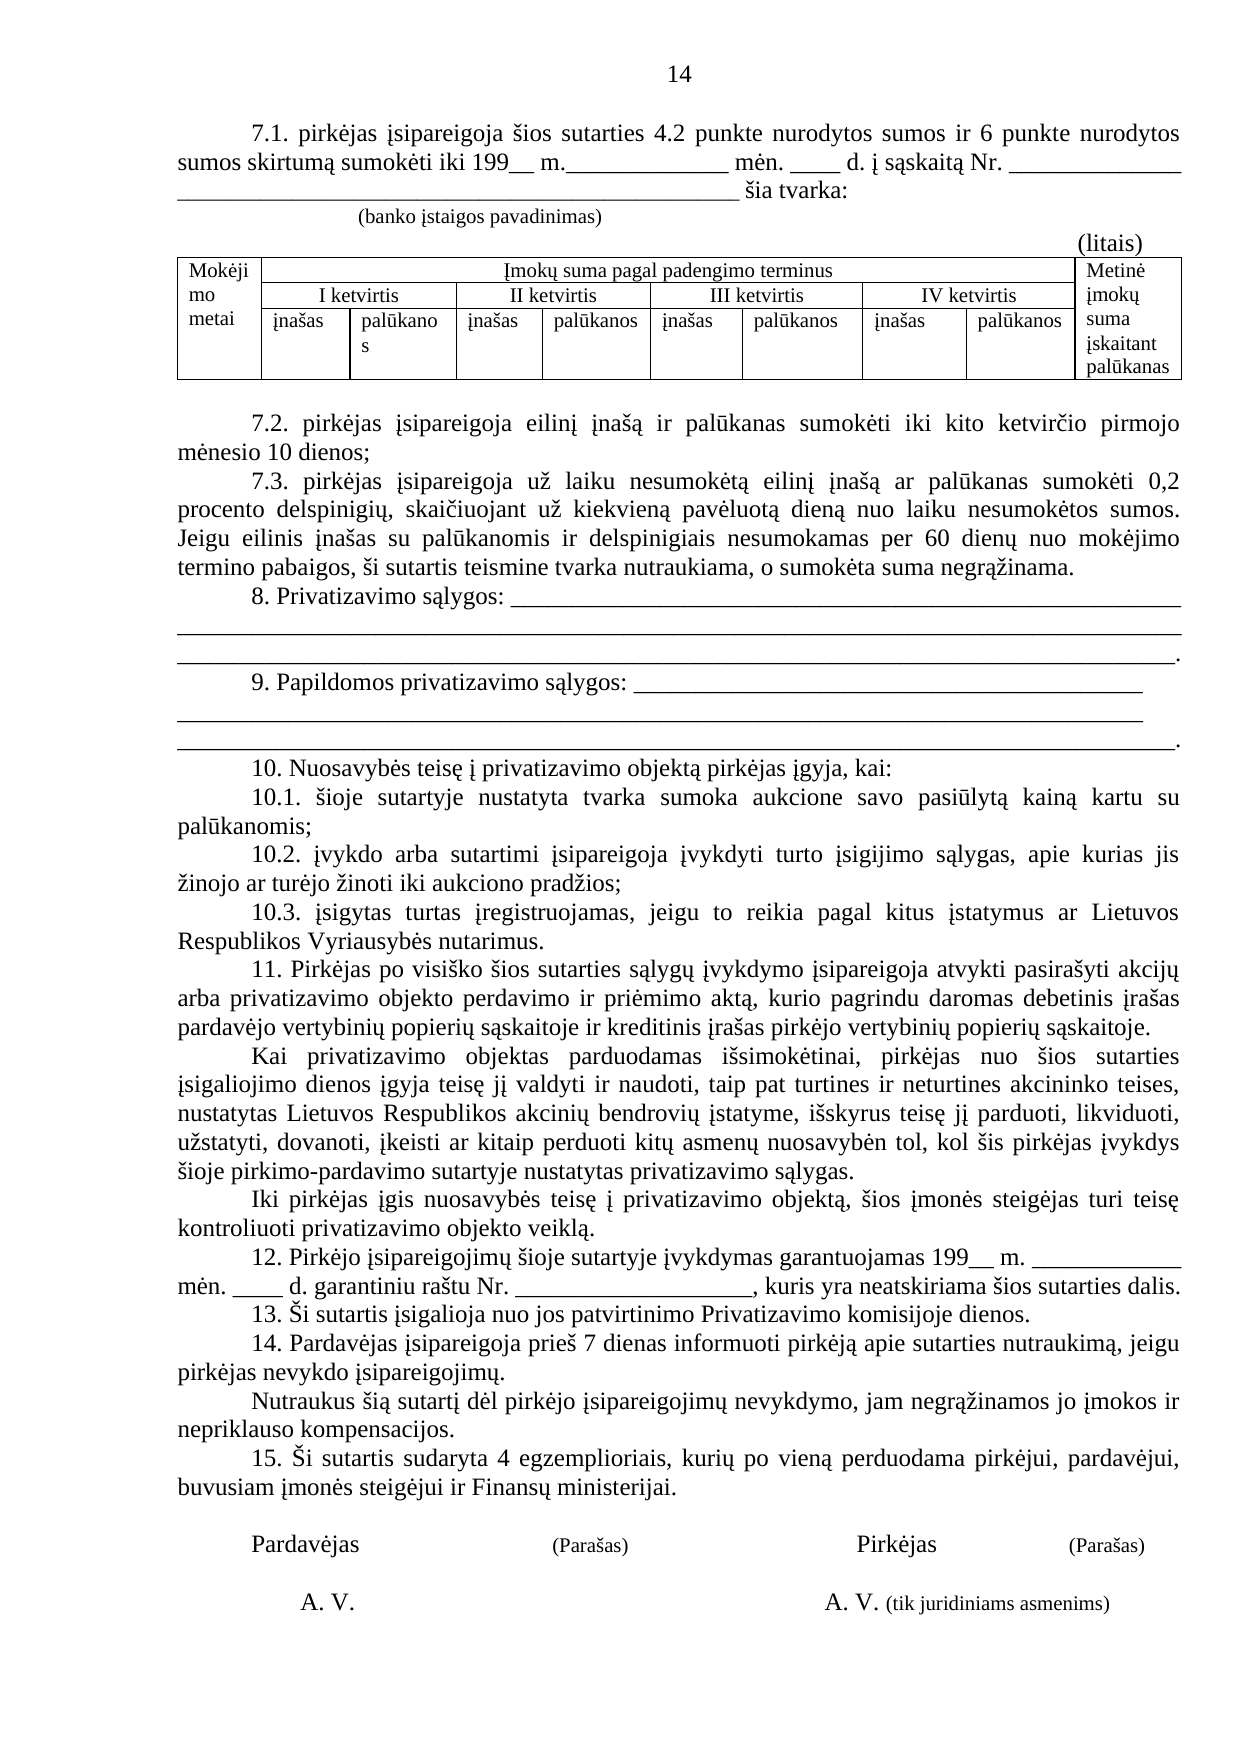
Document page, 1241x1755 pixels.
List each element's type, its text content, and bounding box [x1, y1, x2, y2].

table_header Metinė įmokų suma įskaitant palūkanas [1076, 258, 1181, 378]
table_cell palūkanos [351, 309, 456, 378]
text 11. Pirkėjas po visiško šios sutarties sąlygų įvykdymo įsipareigoja atvykti pasirašyti akcijų arba privatizavimo objekto perdavimo ir priėmimo aktą, kurio pagrindu daromas debetinis įrašas pardavėjo vertybinių popierių sąskaitoje ir kreditinis įrašas pirkėjo vertybinių popierių sąskaitoje. [177, 954, 1181, 1041]
table_cell įnašas [863, 309, 966, 378]
text 10.3. įsigytas turtas įregistruojamas, jeigu to reikia pagal kitus įstatymus ar Lietuvos Respublikos Vyriausybės nutarimus. [177, 897, 1181, 954]
text 7.2. pirkėjas įsipareigoja eilinį įnašą ir palūkanas sumokėti iki kito ketvirčio pirmojo mėnesio 10 dienos; [177, 408, 1181, 466]
text 14. Pardavėjas įsipareigoja prieš 7 dienas informuoti pirkėją apie sutarties nutraukimą, jeigu pirkėjas nevykdo įsipareigojimų. [177, 1328, 1181, 1386]
text Pardavėjas (Parašas) Pirkėjas (Parašas) [177, 1529, 1181, 1558]
table_header Įmokų suma pagal padengimo terminus [262, 258, 1074, 282]
text mėn. ____ d. garantiniu raštu Nr. , kuris yra neatskiriama šios sutarties dalis. [177, 1271, 1181, 1299]
table_cell įnašas [457, 309, 542, 378]
table_cell palūkanos [967, 309, 1074, 378]
table_cell įnašas [651, 309, 742, 378]
text šia tvarka: [177, 176, 1181, 204]
text 10. Nuosavybės teisę į privatizavimo objektą pirkėjas įgyja, kai: [177, 753, 1181, 782]
text 13. Ši sutartis įsigalioja nuo jos patvirtinimo Privatizavimo komisijoje dienos. [177, 1299, 1181, 1328]
table_cell įnašas [262, 309, 349, 378]
text (banko įstaigos pavadinimas) [177, 204, 1181, 228]
text Iki pirkėjas įgis nuosavybės teisę į privatizavimo objektą, šios įmonės steigėjas turi teisę kontroliuoti privatizavimo objekto veiklą. [177, 1184, 1181, 1242]
table_cell III ketvirtis [651, 283, 862, 307]
table_cell palūkanos [743, 309, 862, 378]
text 7.3. pirkėjas įsipareigoja už laiku nesumokėtą eilinį įnašą ar palūkanas sumokėti 0,2 procento delspinigių, skaičiuojant už kiekvieną pavėluotą dieną nuo laiku nesumokėtos sumos. Jeigu eilinis įnašas su palūkanomis ir delspinigiais nesumokamas per 60 dienų nuo mokėjimo termino pabaigos, ši sutartis teismine tvarka nutraukiama, o sumokėta suma negrąžinama. [177, 466, 1181, 581]
table_cell I ketvirtis [262, 283, 456, 307]
text 12. Pirkėjo įsipareigojimų šioje sutartyje įvykdymas garantuojamas 199__ m. [177, 1242, 1181, 1271]
text Nutraukus šią sutartį dėl pirkėjo įsipareigojimų nevykdymo, jam negrąžinamos jo įmokos ir nepriklauso kompensacijos. [177, 1386, 1181, 1443]
table_cell IV ketvirtis [863, 283, 1074, 307]
text 10.1. šioje sutartyje nustatyta tvarka sumoka aukcione savo pasiūlytą kainą kartu su palūkanomis; [177, 782, 1181, 839]
text . [177, 724, 1181, 753]
text 8. Privatizavimo sąlygos: [177, 581, 1181, 609]
text 7.1. pirkėjas įsipareigoja šios sutarties 4.2 punkte nurodytos sumos ir 6 punkte nurodytos sumos skirtumą sumokėti iki 199__ m._____________ mėn. ____ d. į sąskaitą Nr. [177, 118, 1181, 176]
text 9. Papildomos privatizavimo sąlygos: [177, 667, 1143, 696]
table_header Mokėjimo metai [178, 258, 261, 378]
text (litais) [177, 228, 1143, 257]
text Kai privatizavimo objektas parduodamas išsimokėtinai, pirkėjas nuo šios sutarties įsigaliojimo dienos įgyja teisę jį valdyti ir naudoti, taip pat turtines ir neturtines akcininko teises, nustatytas Lietuvos Respublikos akcinių bendrovių įstatyme, išskyrus teisę jį parduoti, likviduoti, užstatyti, dovanoti, įkeisti ar kitaip perduoti kitų asmenų nuosavybėn tol, kol šis pirkėjas įvykdys šioje pirkimo-pardavimo sutartyje nustatytas privatizavimo sąlygas. [177, 1041, 1181, 1184]
text A. V. A. V. (tik juridiniams asmenims) [177, 1587, 1181, 1616]
text . [177, 638, 1181, 667]
table_cell palūkanos [543, 309, 650, 378]
text 10.2. įvykdo arba sutartimi įsipareigoja įvykdyti turto įsigijimo sąlygas, apie kurias jis žinojo ar turėjo žinoti iki aukciono pradžios; [177, 839, 1181, 897]
table_cell II ketvirtis [457, 283, 650, 307]
text 15. Ši sutartis sudaryta 4 egzemplioriais, kurių po vieną perduodama pirkėjui, pardavėjui, buvusiam įmonės steigėjui ir Finansų ministerijai. [177, 1443, 1181, 1501]
